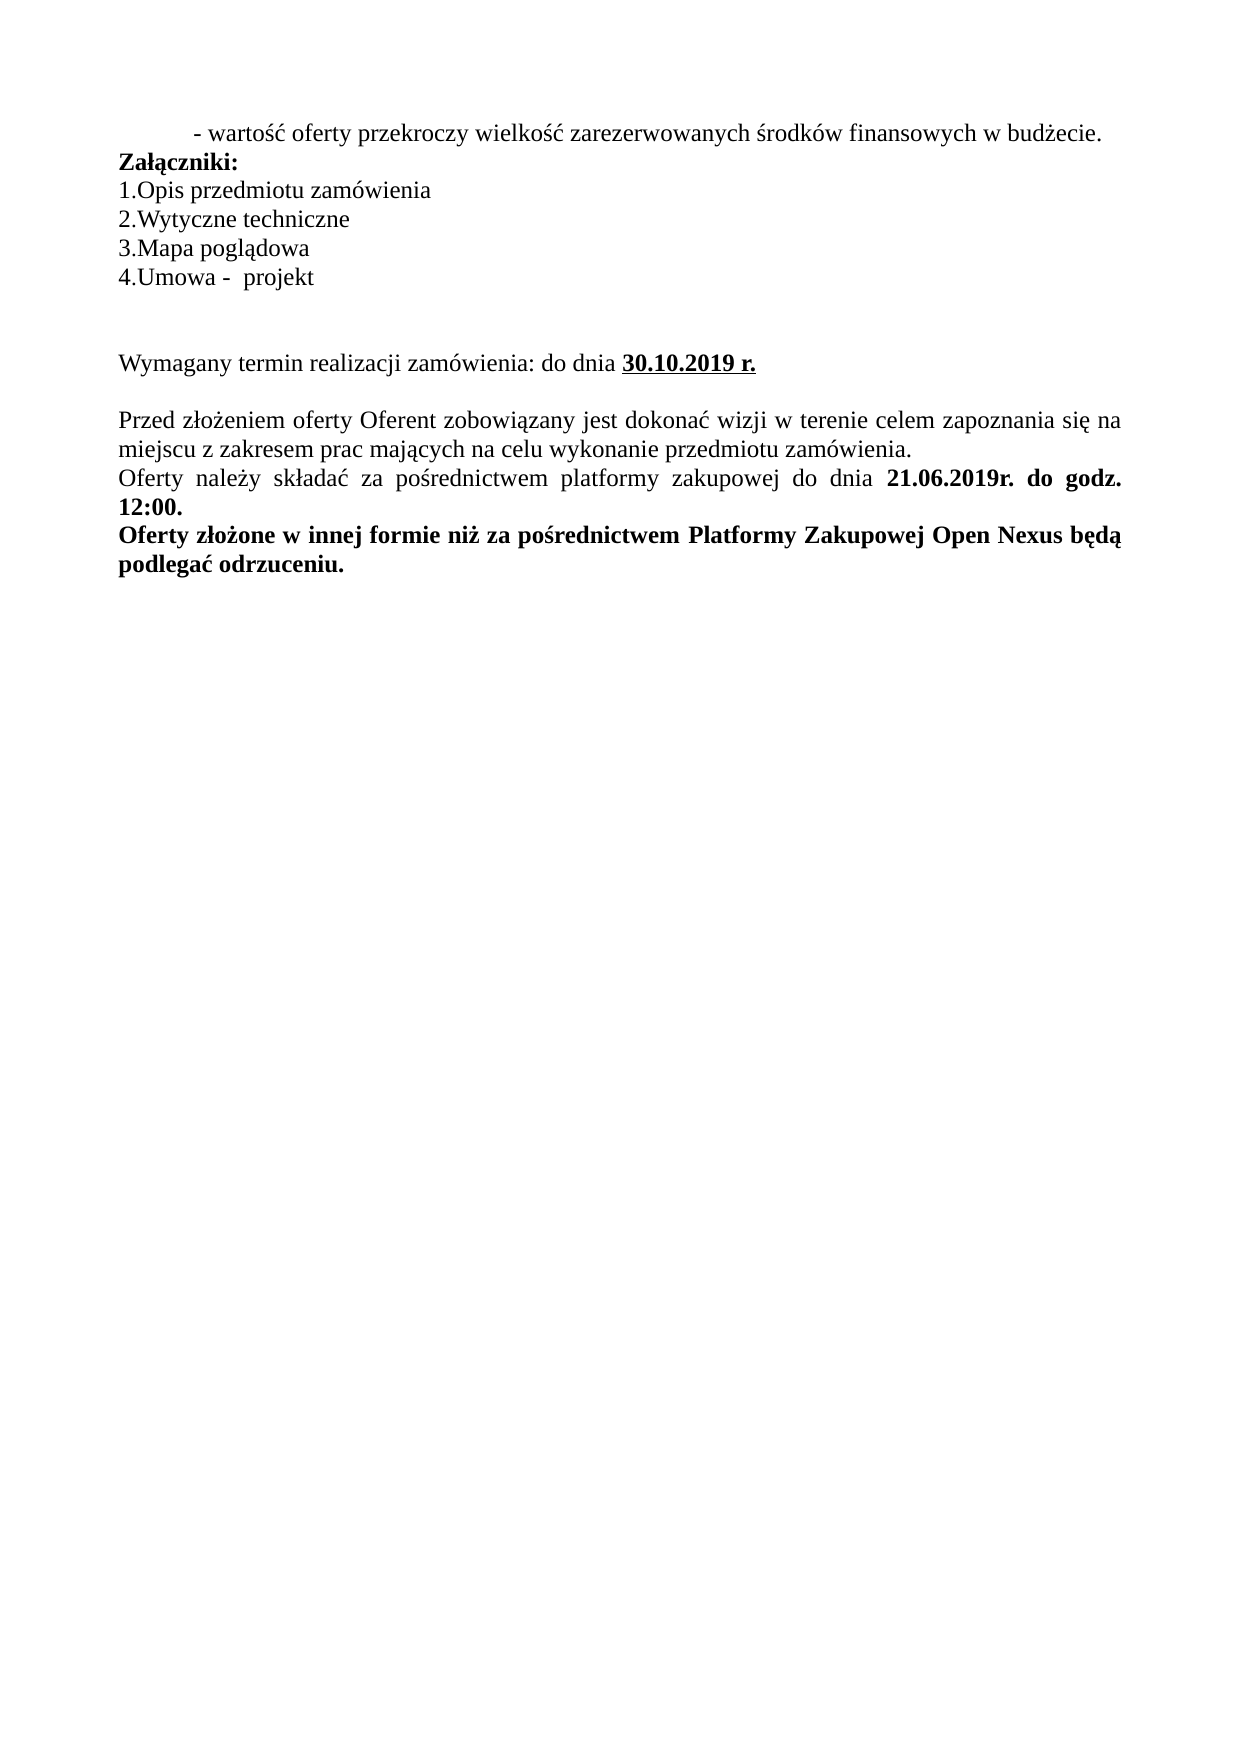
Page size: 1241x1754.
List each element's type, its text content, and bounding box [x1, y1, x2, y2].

text Załączniki: [118, 147, 1122, 176]
list Wytyczne techniczne [118, 204, 1122, 233]
text Oferty złożone w innej formie niż za pośrednictwem Platformy Zakupowej Open Nexus będą podlegać odrzuceniu. [118, 521, 1122, 578]
text Przed złożeniem oferty Oferent zobowiązany jest dokonać wizji w terenie celem zapoznania się na miejscu z zakresem prac mających na celu wykonanie przedmiotu zamówienia. [118, 406, 1122, 463]
text - wartość oferty przekroczy wielkość zarezerwowanych środków finansowych w budżecie. [193, 118, 1122, 147]
text Oferty należy składać za pośrednictwem platformy zakupowej do dnia 21.06.2019r. do godz. 12:00. [118, 463, 1122, 521]
text Wymagany termin realizacji zamówienia: do dnia 30.10.2019 r. [118, 348, 1122, 377]
list Opis przedmiotu zamówienia [118, 176, 1122, 204]
list Mapa poglądowa [118, 233, 1122, 262]
list Umowa - projekt [118, 262, 1122, 291]
